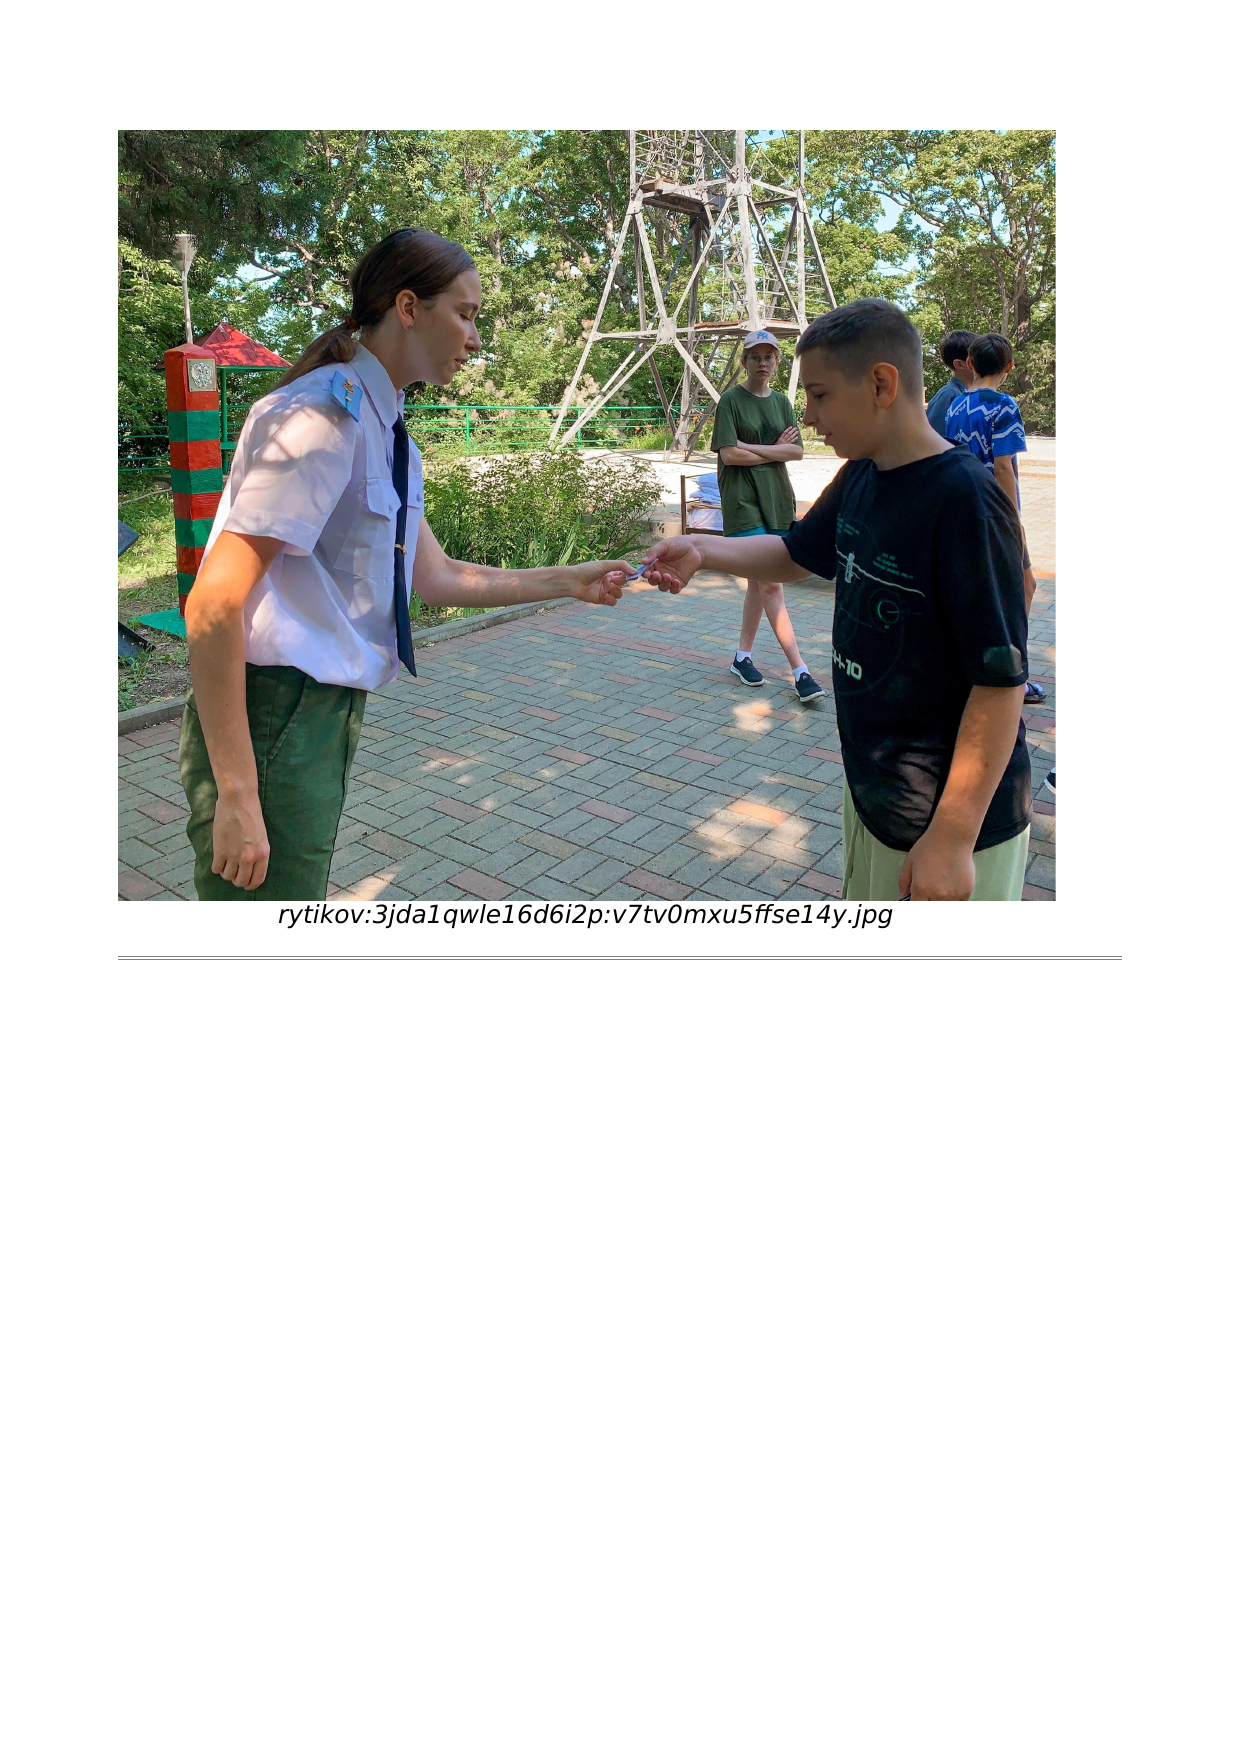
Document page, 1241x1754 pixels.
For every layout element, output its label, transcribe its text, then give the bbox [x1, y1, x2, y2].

text rytikov:3jda1qwle16d6i2p:v7tv0mxu5ffse14y.jpg [118, 901, 1056, 929]
picture [118, 130, 1056, 901]
